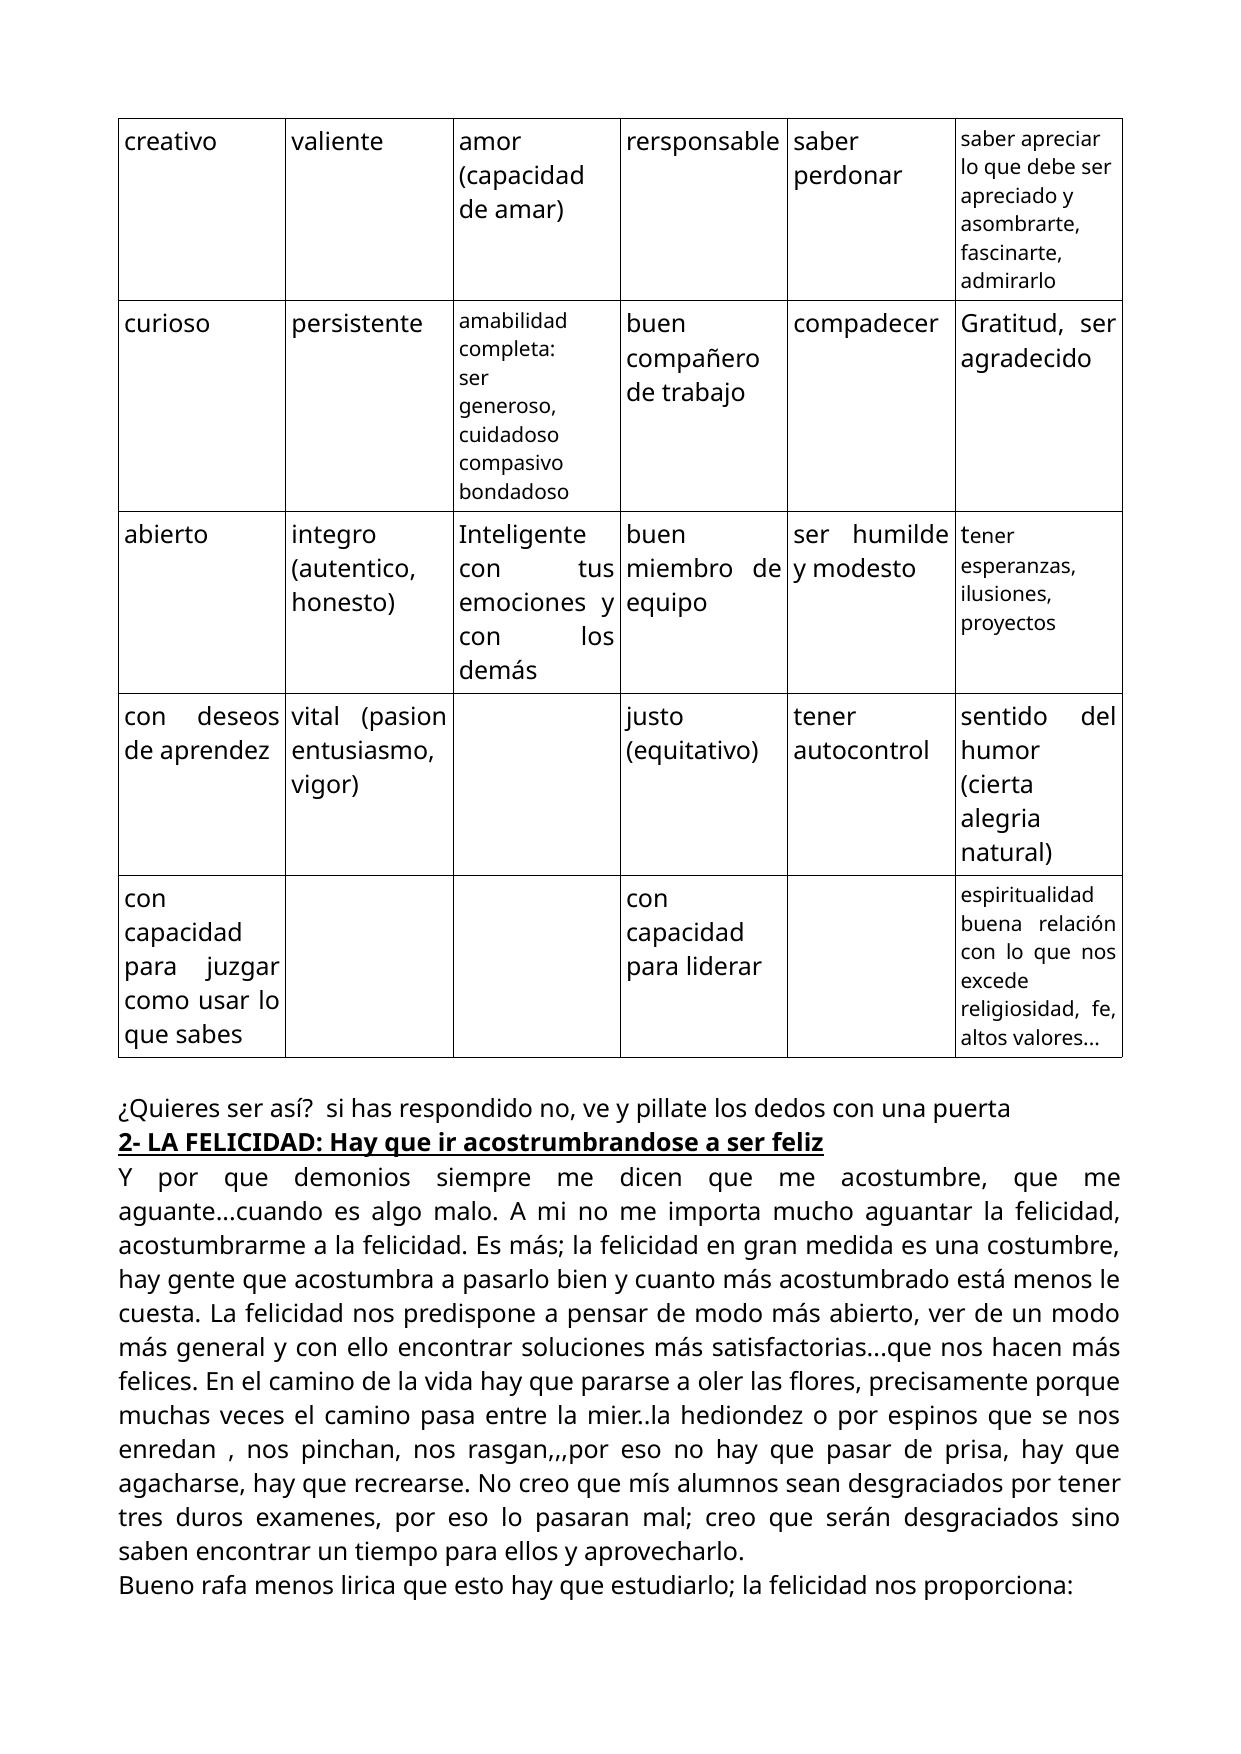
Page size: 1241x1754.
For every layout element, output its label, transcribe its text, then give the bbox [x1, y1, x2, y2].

table_cell creativo [119, 119, 285, 300]
table_cell justo (equitativo) [621, 694, 787, 875]
text 2- LA FELICIDAD: Hay que ir acostrumbrandose a ser feliz [118, 1125, 1122, 1159]
table_cell compadecer [788, 301, 955, 511]
table_cell con capacidad para juzgar como usar lo que sabes [119, 876, 285, 1057]
table_cell persistente [286, 301, 453, 511]
table_cell valiente [286, 119, 453, 300]
table_cell [454, 876, 620, 1057]
table_cell tener esperanzas, ilusiones, proyectos [956, 512, 1122, 693]
table_cell espiritualidad buena relación con lo que nos excede religiosidad, fe, altos valores... [956, 876, 1122, 1057]
table_cell con capacidad para liderar [621, 876, 787, 1057]
table_cell integro (autentico, honesto) [286, 512, 453, 693]
table_cell [454, 694, 620, 875]
text Bueno rafa menos lirica que esto hay que estudiarlo; la felicidad nos proporciona: [118, 1568, 1122, 1602]
table_cell curioso [119, 301, 285, 511]
table_cell sentido del humor (cierta alegria natural) [956, 694, 1122, 875]
table_cell amor (capacidad de amar) [454, 119, 620, 300]
table_cell con deseos de aprendez [119, 694, 285, 875]
table_cell [788, 876, 955, 1057]
table_cell Inteligente con tus emociones y con los demás [454, 512, 620, 693]
text Y por que demonios siempre me dicen que me acostumbre, que me aguante...cuando es algo malo. A mi no me importa mucho aguantar la felicidad, acostumbrarme a la felicidad. Es más; la felicidad en gran medida es una costumbre, hay gente que acostumbra a pasarlo bien y cuanto más acostumbrado está menos le cuesta. La felicidad nos predispone a pensar de modo más abierto, ver de un modo más general y con ello encontrar soluciones más satisfactorias...que nos hacen más felices. En el camino de la vida hay que pararse a oler las flores, precisamente porque muchas veces el camino pasa entre la mier..la hediondez o por espinos que se nos enredan , nos pinchan, nos rasgan,,,por eso no hay que pasar de prisa, hay que agacharse, hay que recrearse. No creo que mís alumnos sean desgraciados por tener tres duros examenes, por eso lo pasaran mal; creo que serán desgraciados sino saben encontrar un tiempo para ellos y aprovecharlo. [118, 1159, 1122, 1568]
table_cell amabilidad completa: ser generoso, cuidadoso compasivo bondadoso [454, 301, 620, 511]
table_cell saber perdonar [788, 119, 955, 300]
table_cell Gratitud, ser agradecido [956, 301, 1122, 511]
table_cell rersponsable [621, 119, 787, 300]
text ¿Quieres ser así? si has respondido no, ve y pillate los dedos con una puerta [118, 1091, 1122, 1125]
table_cell buen miembro de equipo [621, 512, 787, 693]
table_cell vital (pasion entusiasmo, vigor) [286, 694, 453, 875]
table_cell abierto [119, 512, 285, 693]
table_cell ser humilde y modesto [788, 512, 955, 693]
table_cell saber apreciar lo que debe ser apreciado y asombrarte, fascinarte, admirarlo [956, 119, 1122, 300]
table_cell tener autocontrol [788, 694, 955, 875]
table_cell [286, 876, 453, 1057]
table_cell buen compañero de trabajo [621, 301, 787, 511]
